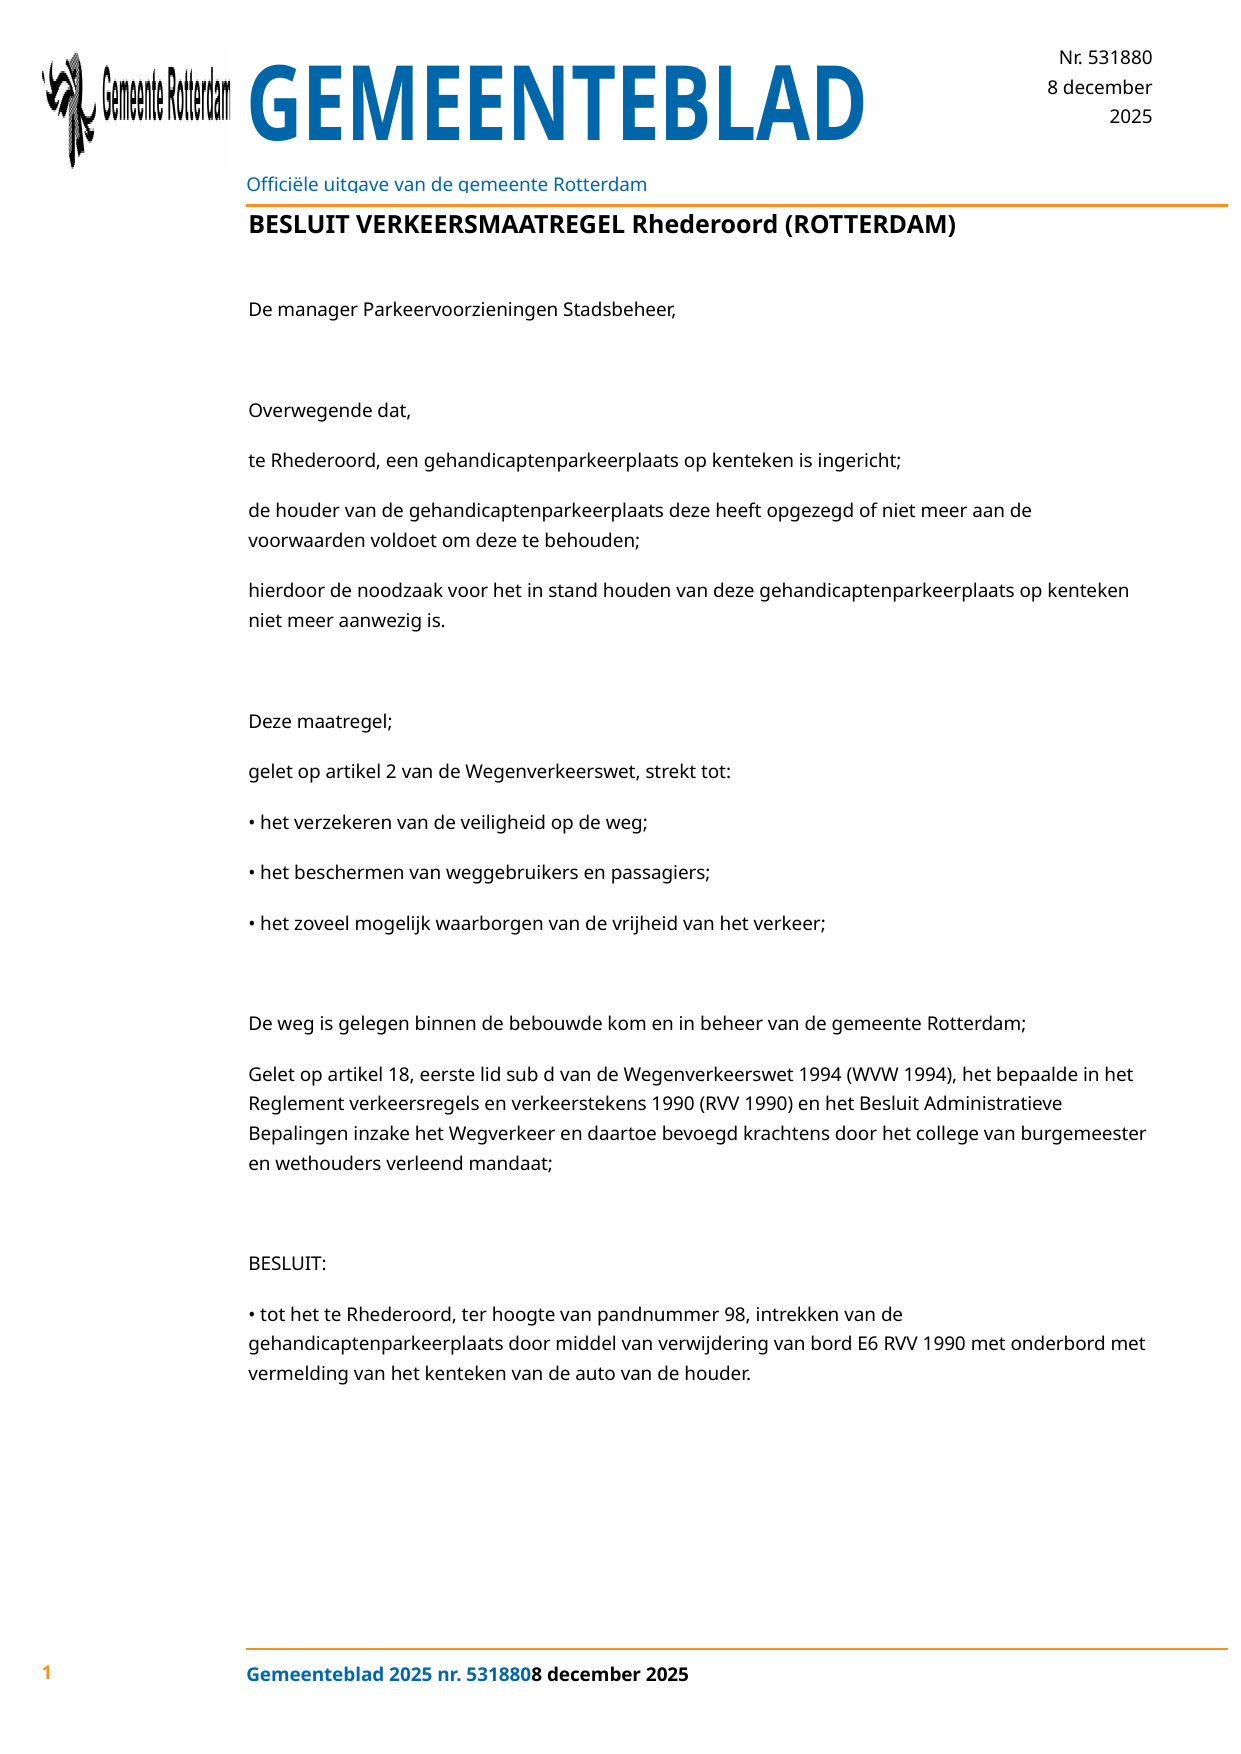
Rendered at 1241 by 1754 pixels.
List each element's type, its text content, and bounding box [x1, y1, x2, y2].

text BESLUIT VERKEERSMAATREGEL Rhederoord (ROTTERDAM) [248, 207, 1152, 241]
text de houder van de gehandicaptenparkeerplaats deze heeft opgezegd of niet meer aan de voorwaarden voldoet om deze te behouden; [248, 498, 1152, 553]
text Deze maatregel; [248, 708, 1152, 734]
text hierdoor de noodzaak voor het in stand houden van deze gehandicaptenparkeerplaats op kenteken niet meer aanwezig is. [248, 578, 1152, 633]
text Gelet op artikel 18, eerste lid sub d van de Wegenverkeerswet 1994 (WVW 1994), het bepaalde in het Reglement verkeersregels en verkeerstekens 1990 (RVV 1990) en het Besluit Administratieve Bepalingen inzake het Wegverkeer en daartoe bevoegd krachtens door het college van burgemeester en wethouders verleend mandaat; [248, 1061, 1152, 1176]
text • tot het te Rhederoord, ter hoogte van pandnummer 98, intrekken van de gehandicaptenparkeerplaats door middel van verwijdering van bord E6 RVV 1990 met onderbord met vermelding van het kenteken van de auto van de houder. [248, 1301, 1152, 1386]
text Overwegende dat, [248, 397, 1152, 423]
text gelet op artikel 2 van de Wegenverkeerswet, strekt tot: [248, 758, 1152, 784]
text • het zoveel mogelijk waarborgen van de vrijheid van het verkeer; [248, 910, 1152, 936]
text • het verzekeren van de veiligheid op de weg; [248, 809, 1152, 835]
text De manager Parkeervoorzieningen Stadsbeheer, [248, 296, 1152, 322]
text De weg is gelegen binnen de bebouwde kom en in beheer van de gemeente Rotterdam; [248, 1011, 1152, 1036]
text • het beschermen van weggebruikers en passagiers; [248, 859, 1152, 885]
picture [41, 47, 231, 172]
text te Rhederoord, een gehandicaptenparkeerplaats op kenteken is ingericht; [248, 447, 1152, 473]
text BESLUIT: [248, 1251, 1152, 1276]
